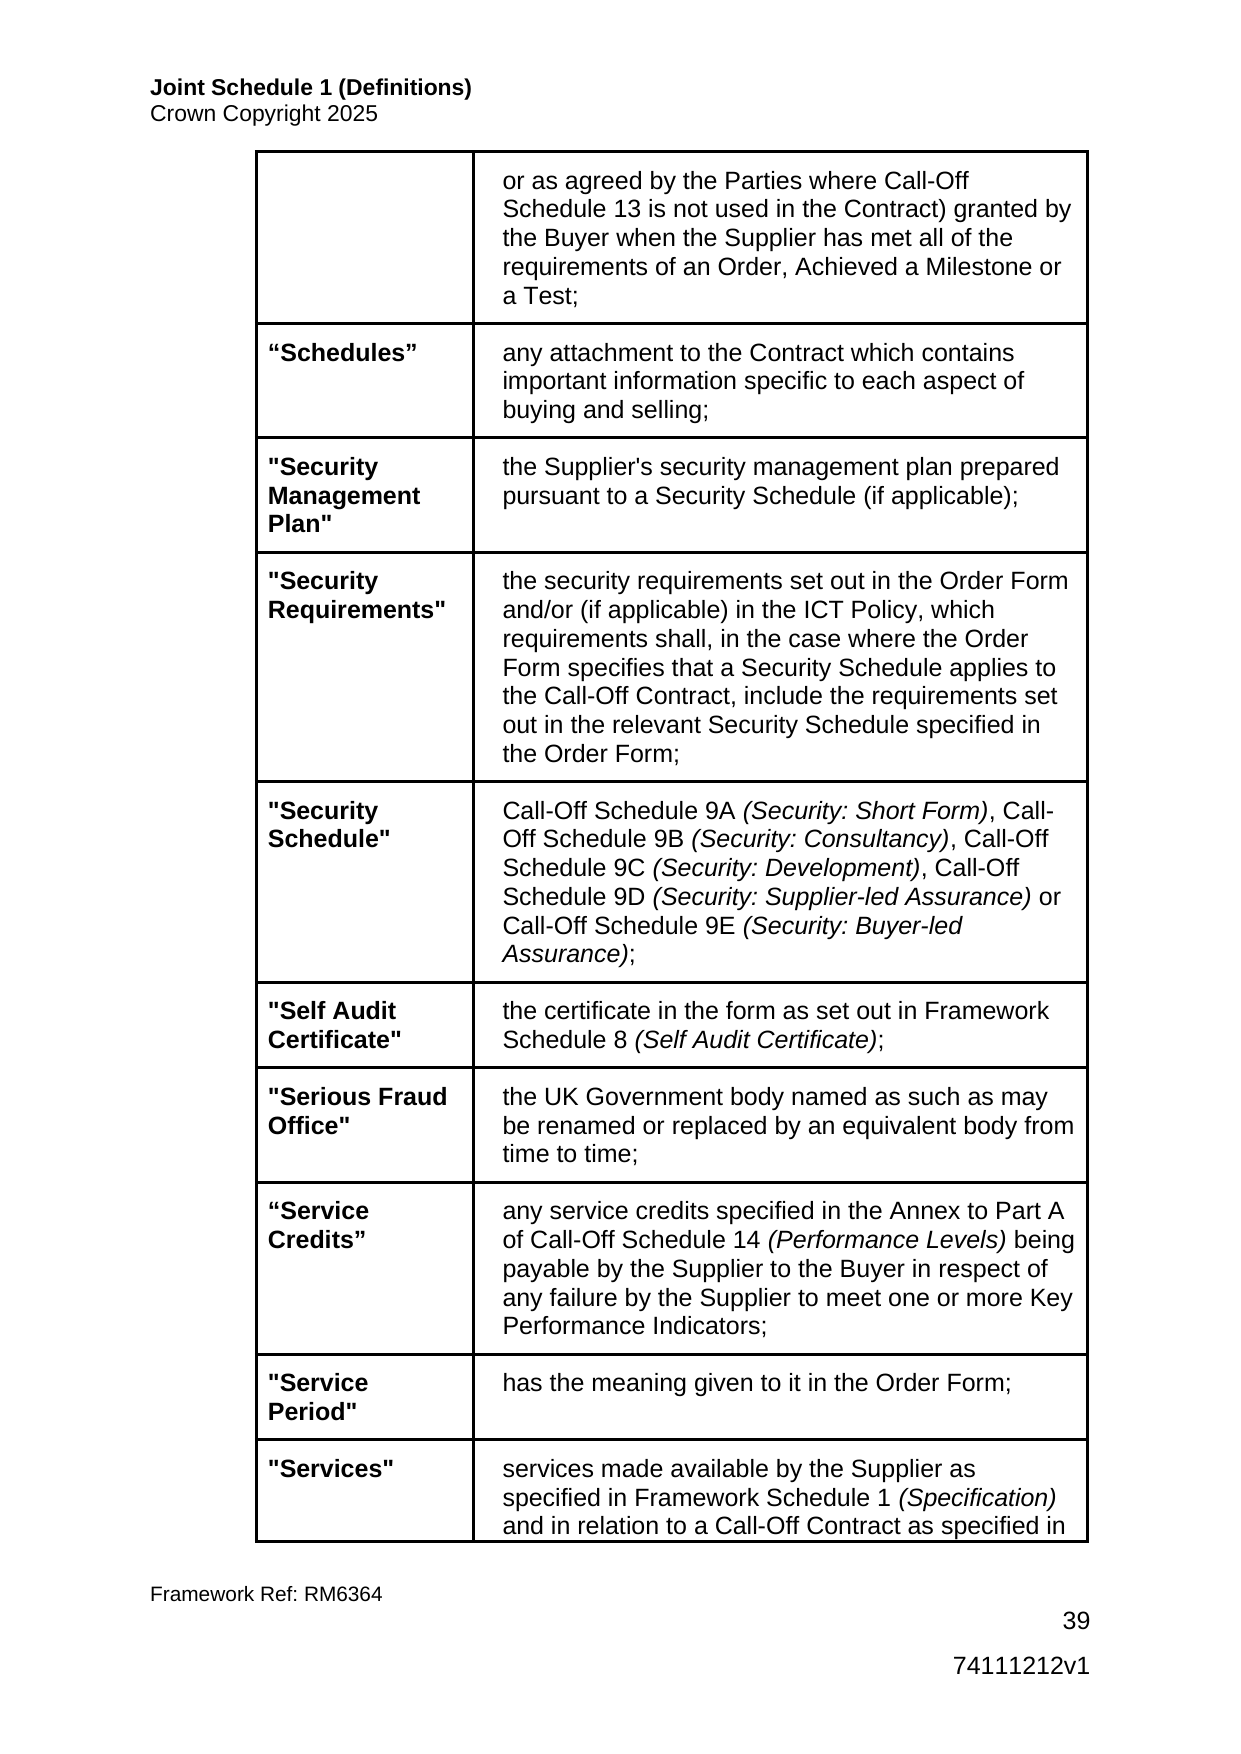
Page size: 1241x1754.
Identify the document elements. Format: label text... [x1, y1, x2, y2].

table_cell the UK Government body named as such as may be renamed or replaced by an equivalent body from time to time; [475, 1069, 1086, 1181]
table_cell the security requirements set out in the Order Form and/or (if applicable) in the ICT Policy, which requirements shall, in the case where the Order Form specifies that a Security Schedule applies to the Call-Off Contract, include the requirements set out in the relevant Security Schedule specified in the Order Form; [475, 554, 1086, 780]
table_cell “Service Credits” [258, 1184, 472, 1352]
table_cell "Security Requirements" [258, 554, 472, 780]
table_cell services made available by the Supplier as specified in Framework Schedule 1 (Specification) and in relation to a Call-Off Contract as specified in [475, 1441, 1086, 1540]
table_cell "Service Period" [258, 1356, 472, 1438]
table_cell "Serious Fraud Office" [258, 1069, 472, 1181]
table_cell Call-Off Schedule 9A (Security: Short Form), Call-Off Schedule 9B (Security: Consultancy), Call-Off Schedule 9C (Security: Development), Call-Off Schedule 9D (Security: Supplier-led Assurance) or Call-Off Schedule 9E (Security: Buyer-led Assurance); [475, 783, 1086, 981]
table_cell any service credits specified in the Annex to Part A of Call-Off Schedule 14 (Performance Levels) being payable by the Supplier to the Buyer in respect of any failure by the Supplier to meet one or more Key Performance Indicators; [475, 1184, 1086, 1352]
table_cell "Security Schedule" [258, 783, 472, 981]
table_cell the Supplier's security management plan prepared pursuant to a Security Schedule (if applicable); [475, 439, 1086, 551]
table_cell "Security Management Plan" [258, 439, 472, 551]
table_cell or as agreed by the Parties where Call-Off Schedule 13 is not used in the Contract) granted by the Buyer when the Supplier has met all of the requirements of an Order, Achieved a Milestone or a Test; [475, 153, 1086, 322]
table_cell the certificate in the form as set out in Framework Schedule 8 (Self Audit Certificate); [475, 984, 1086, 1066]
table_cell "Self Audit Certificate" [258, 984, 472, 1066]
table_cell "Services" [258, 1441, 472, 1540]
table_cell [258, 153, 472, 322]
table_cell “Schedules” [258, 325, 472, 436]
table_cell any attachment to the Contract which contains important information specific to each aspect of buying and selling; [475, 325, 1086, 436]
table_cell has the meaning given to it in the Order Form; [475, 1356, 1086, 1438]
